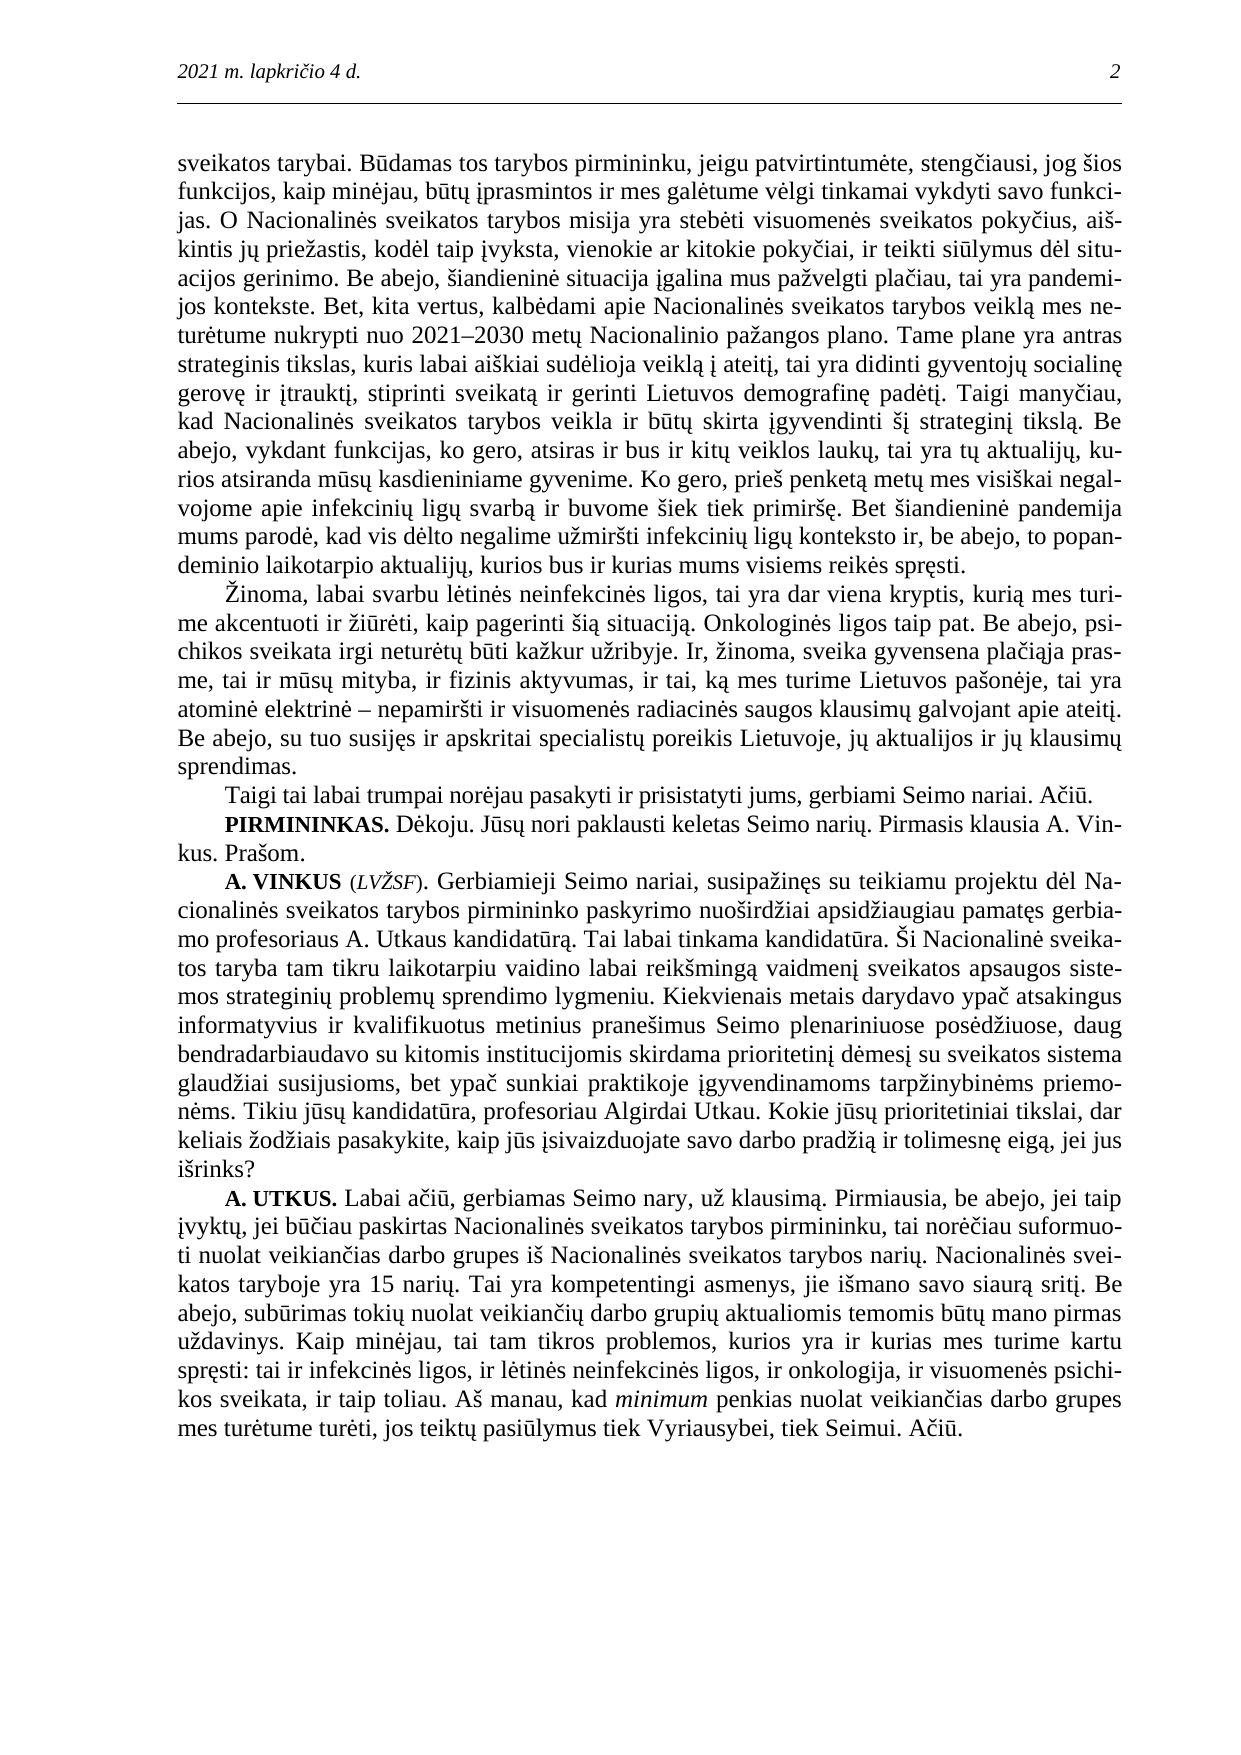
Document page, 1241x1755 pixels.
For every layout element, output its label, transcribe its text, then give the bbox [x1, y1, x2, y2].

text A. UTKUS. La­bai ačiū, ger­bia­mas Sei­mo na­ry, už klau­si­mą. Pir­miau­sia, be abe­jo, jei taip įvyk­tų, jei bū­čiau pa­skir­tas Na­cio­na­li­nės svei­ka­tos ta­ry­bos pir­mi­nin­ku, tai no­rė­čiau su­for­muo­ti nuo­lat vei­kian­čias dar­bo gru­pes iš Na­cio­na­li­nės svei­ka­tos ta­ry­bos na­rių. Na­cio­na­li­nės svei­ka­tos ta­ry­bo­je yra 15 na­rių. Tai yra kom­pe­ten­tin­gi as­me­nys, jie iš­ma­no sa­vo siau­rą sri­tį. Be abe­jo, su­bū­ri­mas to­kių nuo­lat vei­kian­čių dar­bo gru­pių ak­tu­a­lio­mis te­mo­mis bū­tų ma­no pir­mas už­da­vi­nys. Kaip mi­nė­jau, tai tam tik­ros pro­ble­mos, ku­rios yra ir ku­rias mes tu­ri­me kar­tu spręs­ti: tai ir in­fek­ci­nės li­gos, ir lė­ti­nės ne­in­fek­ci­nės li­gos, ir on­ko­lo­gi­ja, ir vi­suo­me­nės psi­chi­kos svei­ka­ta, ir taip to­liau. Aš ma­nau, kad mi­ni­mum pen­kias nuo­lat vei­kian­čias dar­bo gru­pes mes tu­rė­tu­me tu­rė­ti, jos teik­tų pa­siū­ly­mus tiek Vy­riau­sy­bei, tiek Sei­mui. Ačiū. [177, 1183, 1122, 1441]
text PIRMININKAS. Dė­ko­ju. Jū­sų no­ri pa­klaus­ti ke­le­tas Sei­mo na­rių. Pir­ma­sis klau­sia A. Vin­kus. Pra­šom. [177, 809, 1122, 866]
text A. VINKUS (LVŽSF). Ger­bia­mie­ji Sei­mo na­riai, su­si­pa­ži­nęs su tei­kia­mu pro­jek­tu dėl Na­cio­na­li­nės svei­ka­tos ta­ry­bos pir­mi­nin­ko pa­sky­ri­mo nuo­šir­džiai ap­si­džiau­giau pa­ma­tęs ger­bia­mo pro­fe­so­riaus A. Ut­kaus kan­di­da­tū­rą. Tai la­bai tin­ka­ma kan­di­da­tū­ra. Ši Na­cio­na­li­nė svei­ka­tos ta­ry­ba tam tik­ru lai­ko­tar­piu vai­di­no la­bai reikš­min­gą vaid­me­nį svei­ka­tos ap­sau­gos sis­te­mos stra­te­gi­nių pro­ble­mų spren­di­mo lyg­me­niu. Kiek­vie­nais me­tais da­ry­da­vo ypač at­sa­kin­gus in­for­ma­ty­vius ir kva­li­fi­kuo­tus me­ti­nius pra­ne­ši­mus Sei­mo ple­na­ri­niuo­se po­sė­džiuo­se, daug ben­dra­dar­biau­da­vo su ki­to­mis ins­ti­tu­ci­jo­mis skir­da­ma pri­ori­te­ti­nį dė­me­sį su svei­ka­tos sis­te­ma glau­džiai su­si­ju­sioms, bet ypač sun­kiai prak­ti­ko­je įgy­ven­di­na­moms tarp­ži­ny­bi­nėms prie­mo­nėms. Ti­kiu jū­sų kan­di­da­tū­ra, pro­fe­so­riau Al­gir­dai Ut­kau. Ko­kie jū­sų pri­ori­te­ti­niai tiks­lai, dar ke­liais žo­džiais pa­sa­ky­ki­te, kaip jūs įsi­vaiz­duo­ja­te sa­vo dar­bo pra­džią ir to­li­mes­nę ei­gą, jei jus iš­rinks? [177, 866, 1122, 1183]
text Ži­no­ma, la­bai svar­bu lė­ti­nės ne­in­fek­ci­nės li­gos, tai yra dar vie­na kryp­tis, ku­rią mes tu­ri­me ak­cen­tuo­ti ir žiū­rė­ti, kaip pa­ge­rin­ti šią si­tu­a­ci­ją. On­ko­lo­gi­nės li­gos taip pat. Be abe­jo, psi­chi­kos svei­ka­ta ir­gi ne­tu­rė­tų bū­ti kaž­kur už­ri­by­je. Ir, ži­no­ma, svei­ka gy­ven­se­na pla­či­ą­ja pras­me, tai ir mū­sų mi­ty­ba, ir fi­zi­nis ak­ty­vu­mas, ir tai, ką mes tu­ri­me Lie­tu­vos pa­šo­nė­je, tai yra ato­mi­nė elek­tri­nė – ne­pa­mirš­ti ir vi­suo­me­nės ra­dia­ci­nės sau­gos klau­si­mų gal­vo­jant apie at­ei­tį. Be abe­jo, su tuo su­si­jęs ir ap­skri­tai spe­cia­lis­tų po­rei­kis Lie­tu­vo­je, jų ak­tu­a­li­jos ir jų klau­si­mų spren­di­mas. [177, 579, 1122, 780]
text svei­ka­tos ta­ry­bai. Bū­da­mas tos ta­ry­bos pir­mi­nin­ku, jei­gu pa­tvir­tin­tu­mė­te, steng­čiau­si, jog šios funk­ci­jos, kaip mi­nė­jau, bū­tų įpras­min­tos ir mes ga­lė­tu­me vėl­gi tin­ka­mai vyk­dy­ti sa­vo funk­ci­jas. O Na­cio­na­li­nės svei­ka­tos ta­ry­bos mi­si­ja yra ste­bė­ti vi­suo­me­nės svei­ka­tos po­ky­čius, aiš­kin­tis jų prie­žas­tis, ko­dėl taip įvyks­ta, vie­no­kie ar ki­to­kie po­ky­čiai, ir teik­ti siū­ly­mus dėl si­tu­a­ci­jos ge­ri­ni­mo. Be abe­jo, šian­die­ni­nė si­tu­a­ci­ja įga­li­na mus pa­žvelg­ti pla­čiau, tai yra pan­de­mi­jos kon­teks­te. Bet, ki­ta ver­tus, kal­bė­da­mi apie Na­cio­na­li­nės svei­ka­tos ta­ry­bos veik­lą mes ne­tu­rė­tu­me nu­kryp­ti nuo 2021–2030 me­tų Na­cio­na­li­nio pa­žan­gos pla­no. Ta­me pla­ne yra ant­ras stra­te­gi­nis tiks­las, ku­ris la­bai aiš­kiai su­dė­lio­ja veik­lą į at­ei­tį, tai yra di­din­ti gy­ven­to­jų so­cia­li­nę ge­ro­vę ir įtrauk­tį, stip­rin­ti svei­ka­tą ir ge­rin­ti Lie­tu­vos de­mo­gra­finę pa­dė­tį. Tai­gi ma­ny­čiau, kad Na­cio­na­li­nės svei­ka­tos ta­ry­bos veik­la ir bū­tų skir­ta įgy­ven­din­ti šį stra­te­gi­nį tiks­lą. Be abe­jo, vyk­dant funk­ci­jas, ko ge­ro, at­si­ras ir bus ir ki­tų veik­los lau­kų, tai yra tų ak­tu­a­li­jų, ku­rios at­si­ran­da mū­sų kas­die­ni­nia­me gy­ve­ni­me. Ko ge­ro, prieš pen­ke­tą me­tų mes vi­siš­kai ne­gal­vo­jo­me apie in­fek­ci­nių li­gų svar­bą ir bu­vo­me šiek tiek pri­mir­šę. Bet šian­die­ni­nė pan­de­mi­ja mums pa­ro­dė, kad vis dėl­to ne­ga­li­me už­mirš­ti in­fek­ci­nių li­gų kon­teks­to ir, be abe­jo, to po­pan­de­mi­nio lai­ko­tar­pio ak­tu­a­li­jų, ku­rios bus ir ku­rias mums vi­siems rei­kės spręs­ti. [177, 148, 1122, 579]
text Tai­gi tai la­bai trum­pai no­rė­jau pa­sa­ky­ti ir pri­sis­ta­ty­ti jums, ger­bia­mi Sei­mo na­riai. Ačiū. [177, 780, 1122, 809]
